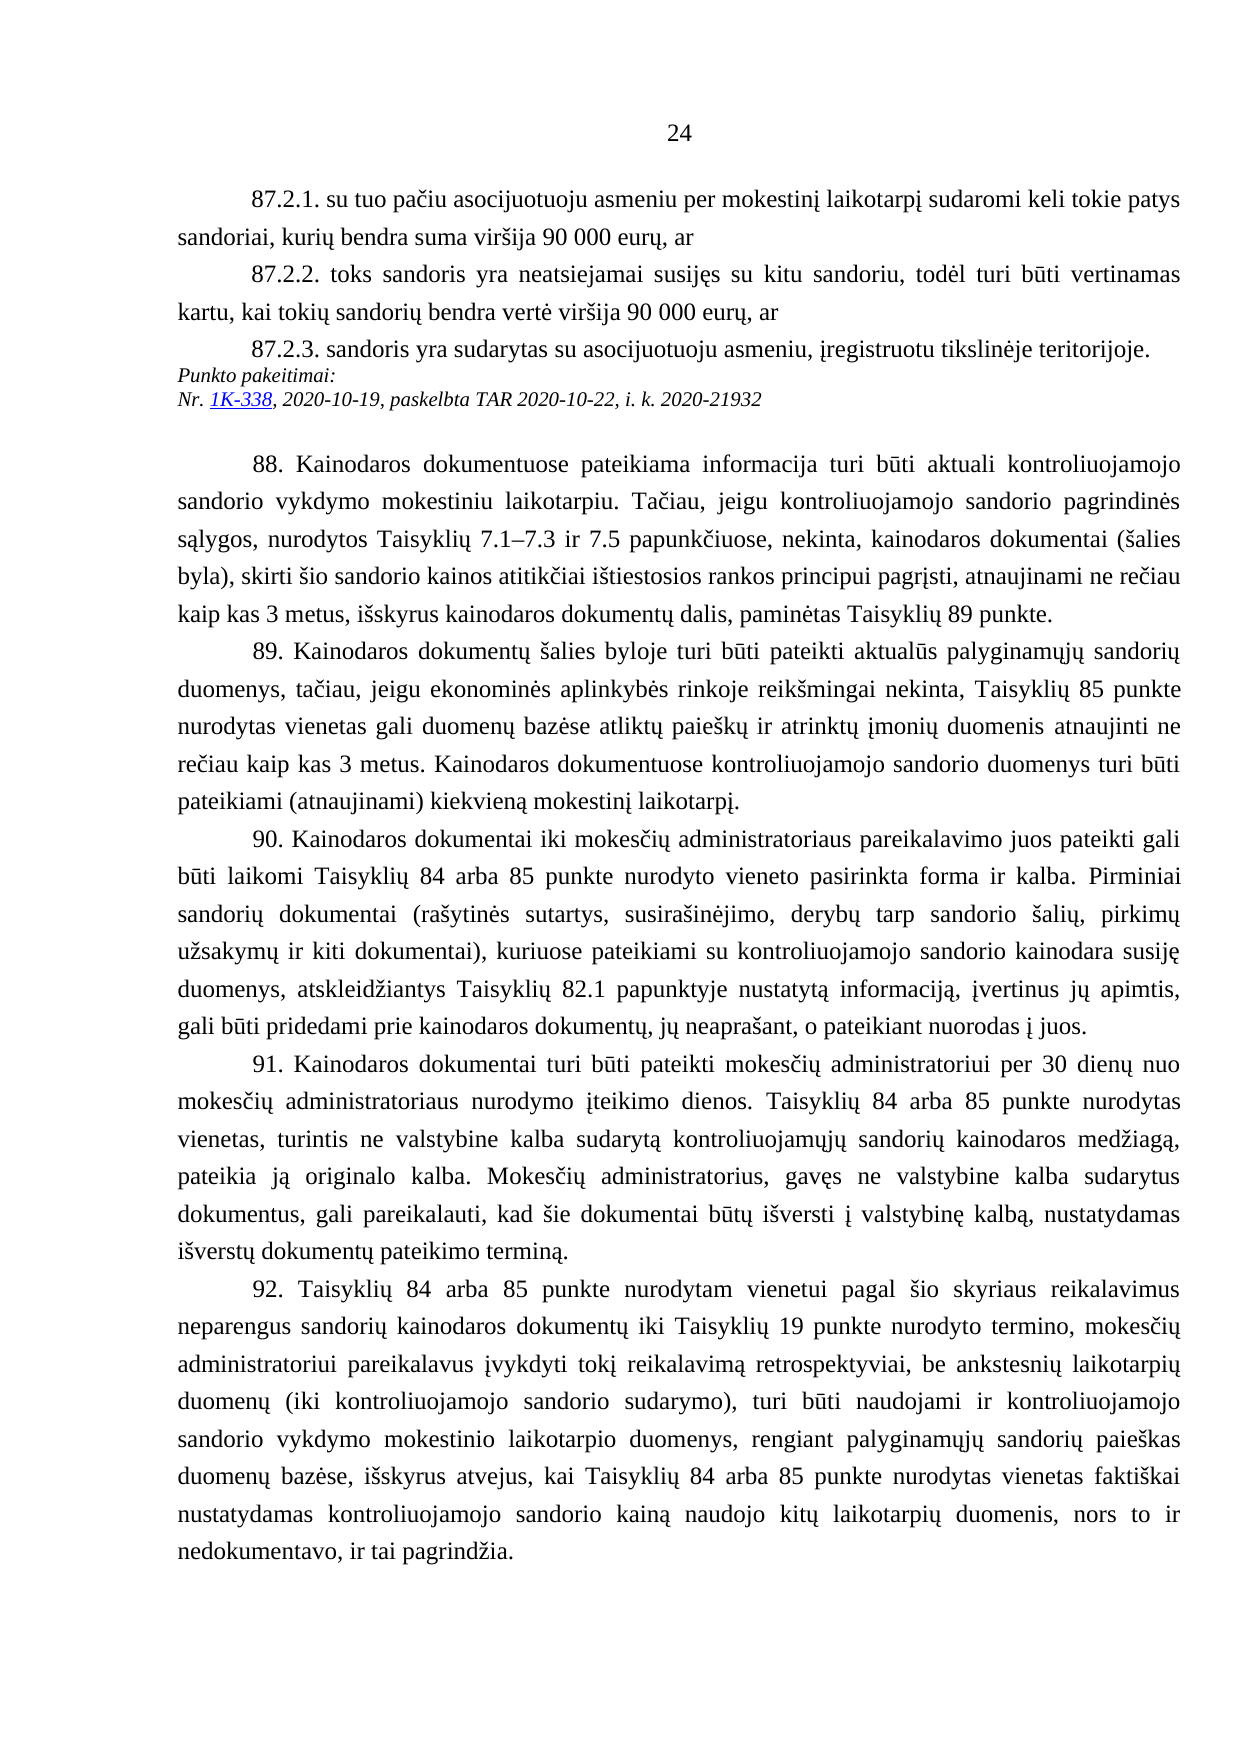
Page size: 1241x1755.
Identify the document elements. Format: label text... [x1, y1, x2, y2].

text 87.2.3. sandoris yra sudarytas su asocijuotuoju asmeniu, įregistruotu tikslinėje teritorijoje. [177, 326, 1181, 363]
text 92. Taisyklių 84 arba 85 punkte nurodytam vienetui pagal šio skyriaus reikalavimus neparengus sandorių kainodaros dokumentų iki Taisyklių 19 punkte nurodyto termino, mokesčių administratoriui pareikalavus įvykdyti tokį reikalavimą retrospektyviai, be ankstesnių laikotarpių duomenų (iki kontroliuojamojo sandorio sudarymo), turi būti naudojami ir kontroliuojamojo sandorio vykdymo mokestinio laikotarpio duomenys, rengiant palyginamųjų sandorių paieškas duomenų bazėse, išskyrus atvejus, kai Taisyklių 84 arba 85 punkte nurodytas vienetas faktiškai nustatydamas kontroliuojamojo sandorio kainą naudojo kitų laikotarpių duomenis, nors to ir nedokumentavo, ir tai pagrindžia. [177, 1265, 1181, 1565]
text 91. Kainodaros dokumentai turi būti pateikti mokesčių administratoriui per 30 dienų nuo mokesčių administratoriaus nurodymo įteikimo dienos. Taisyklių 84 arba 85 punkte nurodytas vienetas, turintis ne valstybine kalba sudarytą kontroliuojamųjų sandorių kainodaros medžiagą, pateikia ją originalo kalba. Mokesčių administratorius, gavęs ne valstybine kalba sudarytus dokumentus, gali pareikalauti, kad šie dokumentai būtų išversti į valstybinę kalbą, nustatydamas išverstų dokumentų pateikimo terminą. [177, 1040, 1181, 1265]
text 87.2.1. su tuo pačiu asocijuotuoju asmeniu per mokestinį laikotarpį sudaromi keli tokie patys sandoriai, kurių bendra suma viršija 90 000 eurų, ar [177, 176, 1181, 251]
text Nr. 1K-338, 2020-10-19, paskelbta TAR 2020-10-22, i. k. 2020-21932 [177, 387, 1181, 411]
text 87.2.2. toks sandoris yra neatsiejamai susijęs su kitu sandoriu, todėl turi būti vertinamas kartu, kai tokių sandorių bendra vertė viršija 90 000 eurų, ar [177, 251, 1181, 326]
text 90. Kainodaros dokumentai iki mokesčių administratoriaus pareikalavimo juos pateikti gali būti laikomi Taisyklių 84 arba 85 punkte nurodyto vieneto pasirinkta forma ir kalba. Pirminiai sandorių dokumentai (rašytinės sutartys, susirašinėjimo, derybų tarp sandorio šalių, pirkimų užsakymų ir kiti dokumentai), kuriuose pateikiami su kontroliuojamojo sandorio kainodara susiję duomenys, atskleidžiantys Taisyklių 82.1 papunktyje nustatytą informaciją, įvertinus jų apimtis, gali būti pridedami prie kainodaros dokumentų, jų neaprašant, o pateikiant nuorodas į juos. [177, 815, 1181, 1040]
text 88. Kainodaros dokumentuose pateikiama informacija turi būti aktuali kontroliuojamojo sandorio vykdymo mokestiniu laikotarpiu. Tačiau, jeigu kontroliuojamojo sandorio pagrindinės sąlygos, nurodytos Taisyklių 7.1–7.3 ir 7.5 papunkčiuose, nekinta, kainodaros dokumentai (šalies byla), skirti šio sandorio kainos atitikčiai ištiestosios rankos principui pagrįsti, atnaujinami ne rečiau kaip kas 3 metus, išskyrus kainodaros dokumentų dalis, paminėtas Taisyklių 89 punkte. [177, 440, 1181, 627]
text Punkto pakeitimai: [177, 363, 1181, 387]
text 89. Kainodaros dokumentų šalies byloje turi būti pateikti aktualūs palyginamųjų sandorių duomenys, tačiau, jeigu ekonominės aplinkybės rinkoje reikšmingai nekinta, Taisyklių 85 punkte nurodytas vienetas gali duomenų bazėse atliktų paieškų ir atrinktų įmonių duomenis atnaujinti ne rečiau kaip kas 3 metus. Kainodaros dokumentuose kontroliuojamojo sandorio duomenys turi būti pateikiami (atnaujinami) kiekvieną mokestinį laikotarpį. [177, 627, 1181, 815]
